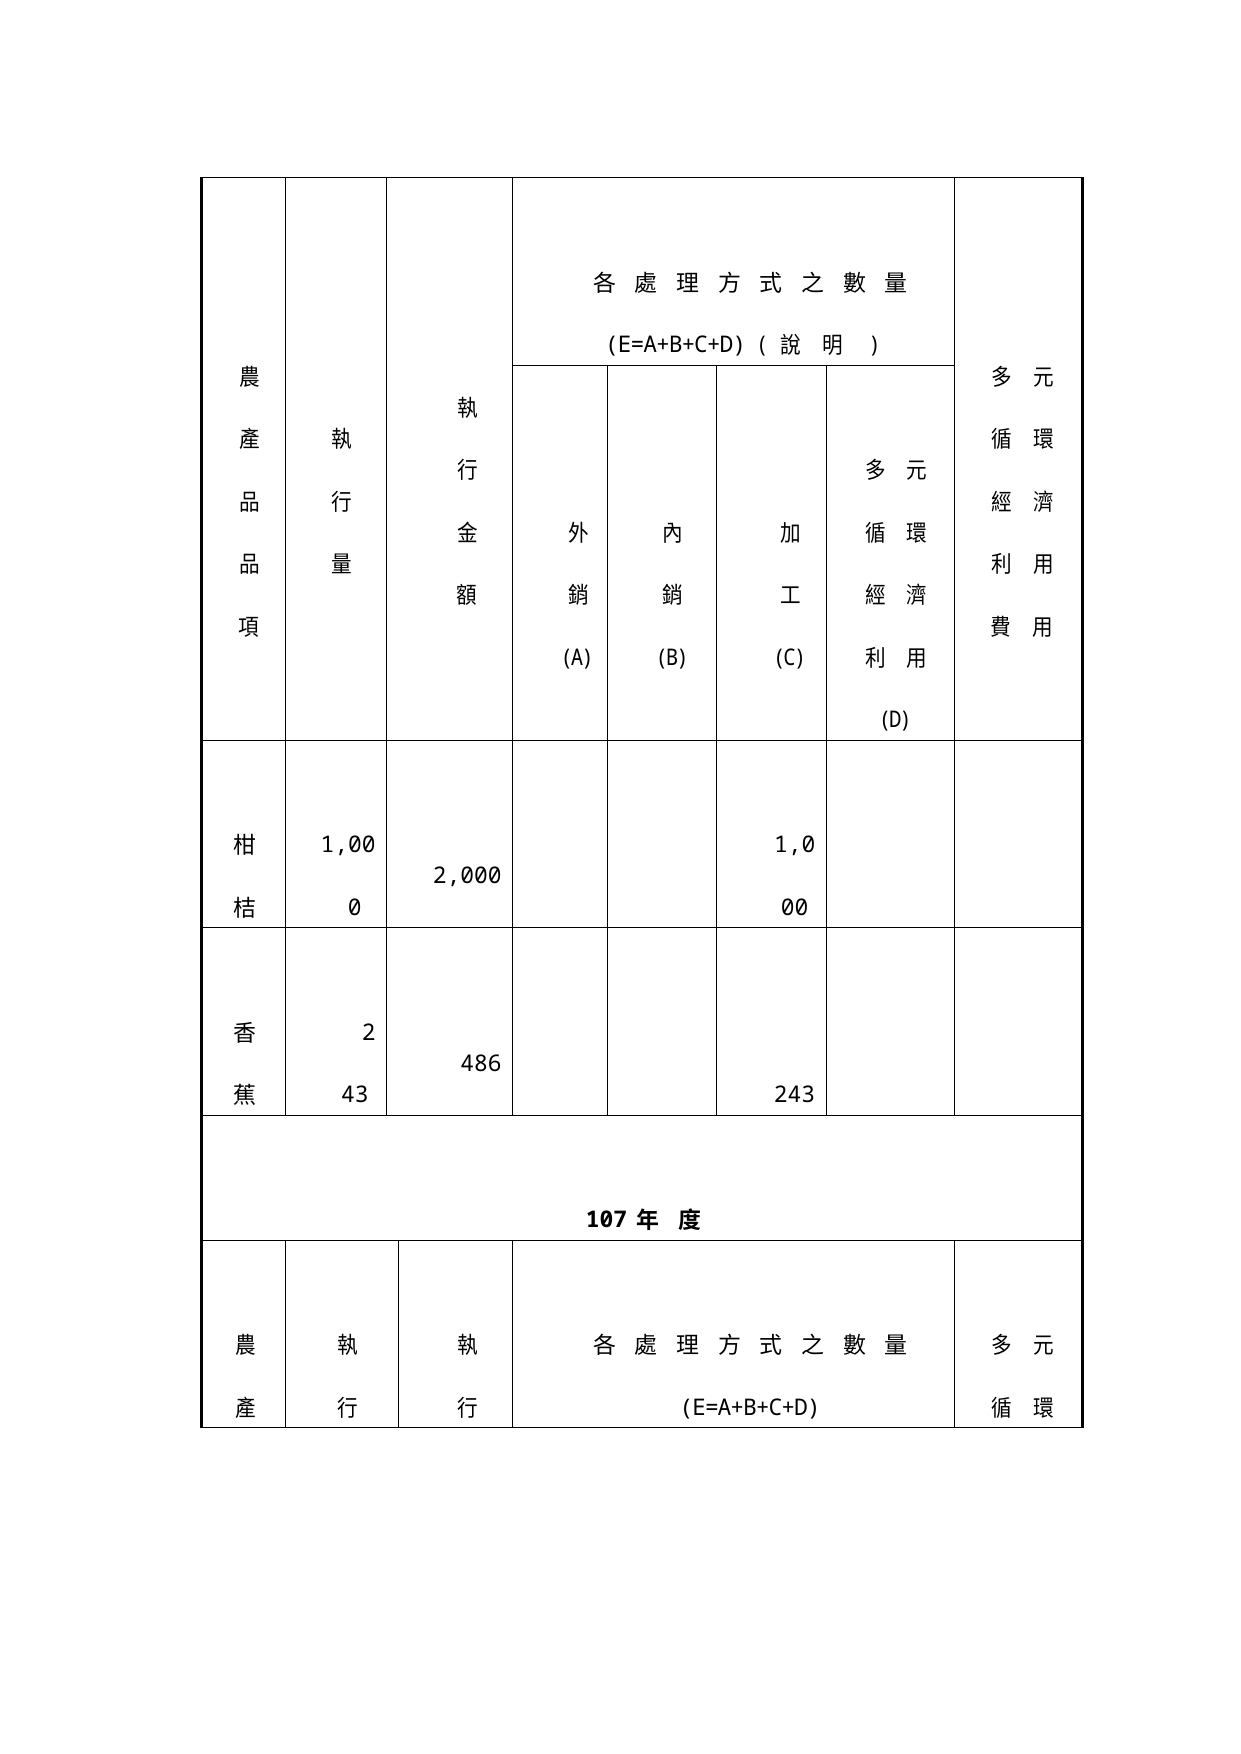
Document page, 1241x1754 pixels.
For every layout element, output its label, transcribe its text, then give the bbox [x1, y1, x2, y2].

table_cell 農產 [203, 1241, 285, 1427]
table_cell [513, 928, 607, 1115]
table_cell [608, 741, 716, 927]
table_cell [513, 741, 607, 927]
table_cell [827, 741, 954, 927]
table_cell 1,000 [286, 741, 386, 927]
table_cell 執行 [399, 1241, 512, 1427]
table_cell 2,000 [387, 741, 512, 927]
table_cell [608, 928, 716, 1115]
table_cell [955, 928, 1081, 1115]
table_cell 柑桔 [203, 741, 285, 927]
table_cell 243 [717, 928, 826, 1115]
table_cell 1,000 [717, 741, 826, 927]
table_cell 多元循環經濟利用(D) [827, 366, 954, 740]
table_cell [827, 928, 954, 1115]
table_cell 多元循環 [955, 1241, 1081, 1427]
table_cell 加工(C) [717, 366, 826, 740]
table_cell 486 [387, 928, 512, 1115]
table_cell 香蕉 [203, 928, 285, 1115]
table_cell 執行 [286, 1241, 398, 1427]
table_cell [955, 741, 1081, 927]
table_cell 內銷(B) [608, 366, 716, 740]
table_cell 執行量 [286, 178, 386, 740]
table_cell 各處理方式之數量(E=A+B+C+D) (說明) [513, 178, 954, 365]
table_cell 107年度 [203, 1116, 1081, 1240]
table_cell 243 [286, 928, 386, 1115]
table_cell 多元循環經濟利用費用 [955, 178, 1081, 740]
table_cell 執行金額 [387, 178, 512, 740]
table_cell 外銷(A) [513, 366, 607, 740]
table_cell 各處理方式之數量(E=A+B+C+D) [513, 1241, 954, 1427]
table_cell 農產品品項 [203, 178, 285, 740]
